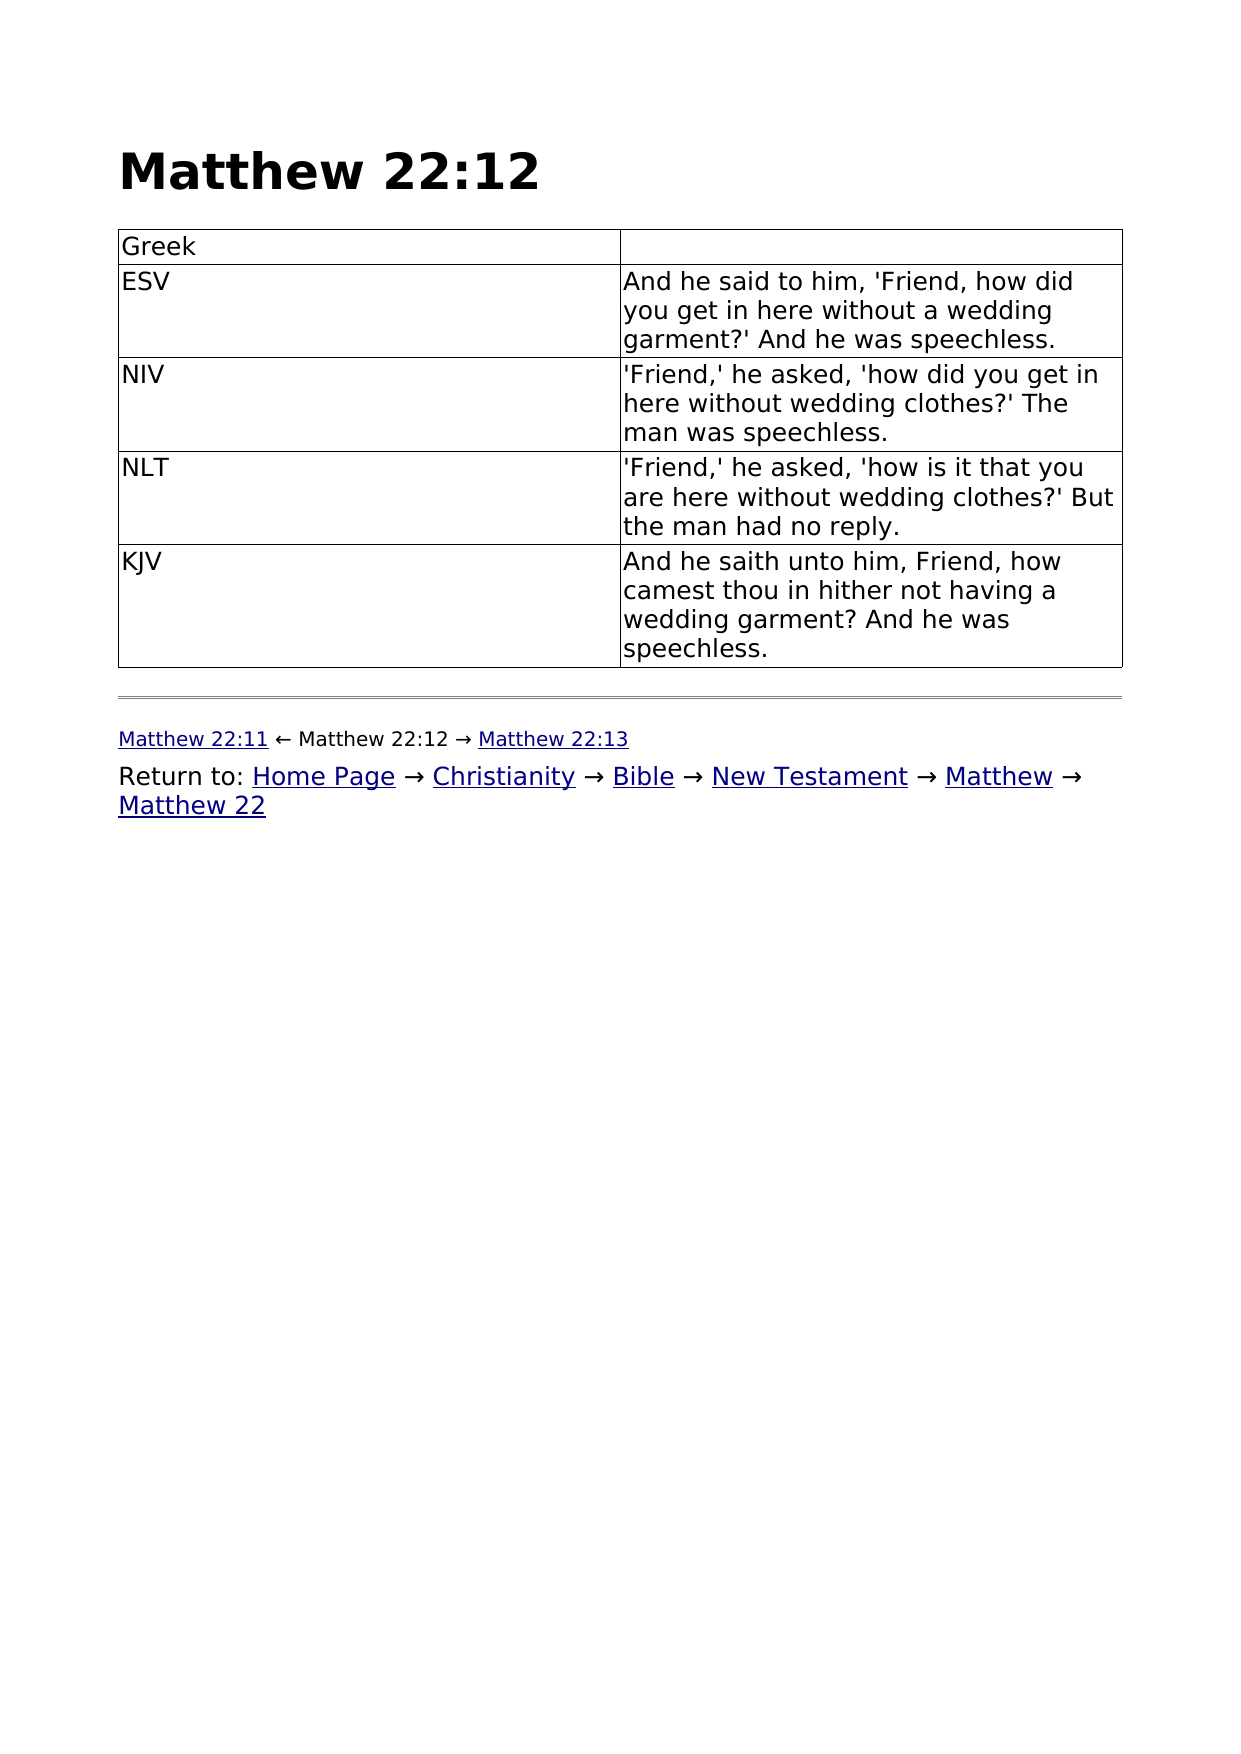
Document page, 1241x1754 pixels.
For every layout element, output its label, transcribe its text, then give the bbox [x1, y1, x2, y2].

table_cell NIV [119, 358, 620, 451]
table_header [621, 230, 1122, 264]
table_cell 'Friend,' he asked, 'how did you get in here without wedding clothes?' The man was speechless. [621, 358, 1122, 451]
table_cell KJV [119, 545, 620, 667]
text Matthew 22:11 ← Matthew 22:12 → Matthew 22:13 [118, 728, 1122, 762]
table_header Greek [119, 230, 620, 264]
subtitle Matthew 22:12 [118, 143, 1122, 201]
table_cell ESV [119, 265, 620, 357]
table_cell NLT [119, 452, 620, 544]
text Return to: Home Page → Christianity → Bible → New Testament → Matthew → Matthew 22 [118, 762, 1122, 820]
table_cell 'Friend,' he asked, 'how is it that you are here without wedding clothes?' But the man had no reply. [621, 452, 1122, 544]
table_cell And he saith unto him, Friend, how camest thou in hither not having a wedding garment? And he was speechless. [621, 545, 1122, 667]
table_cell And he said to him, 'Friend, how did you get in here without a wedding garment?' And he was speechless. [621, 265, 1122, 357]
